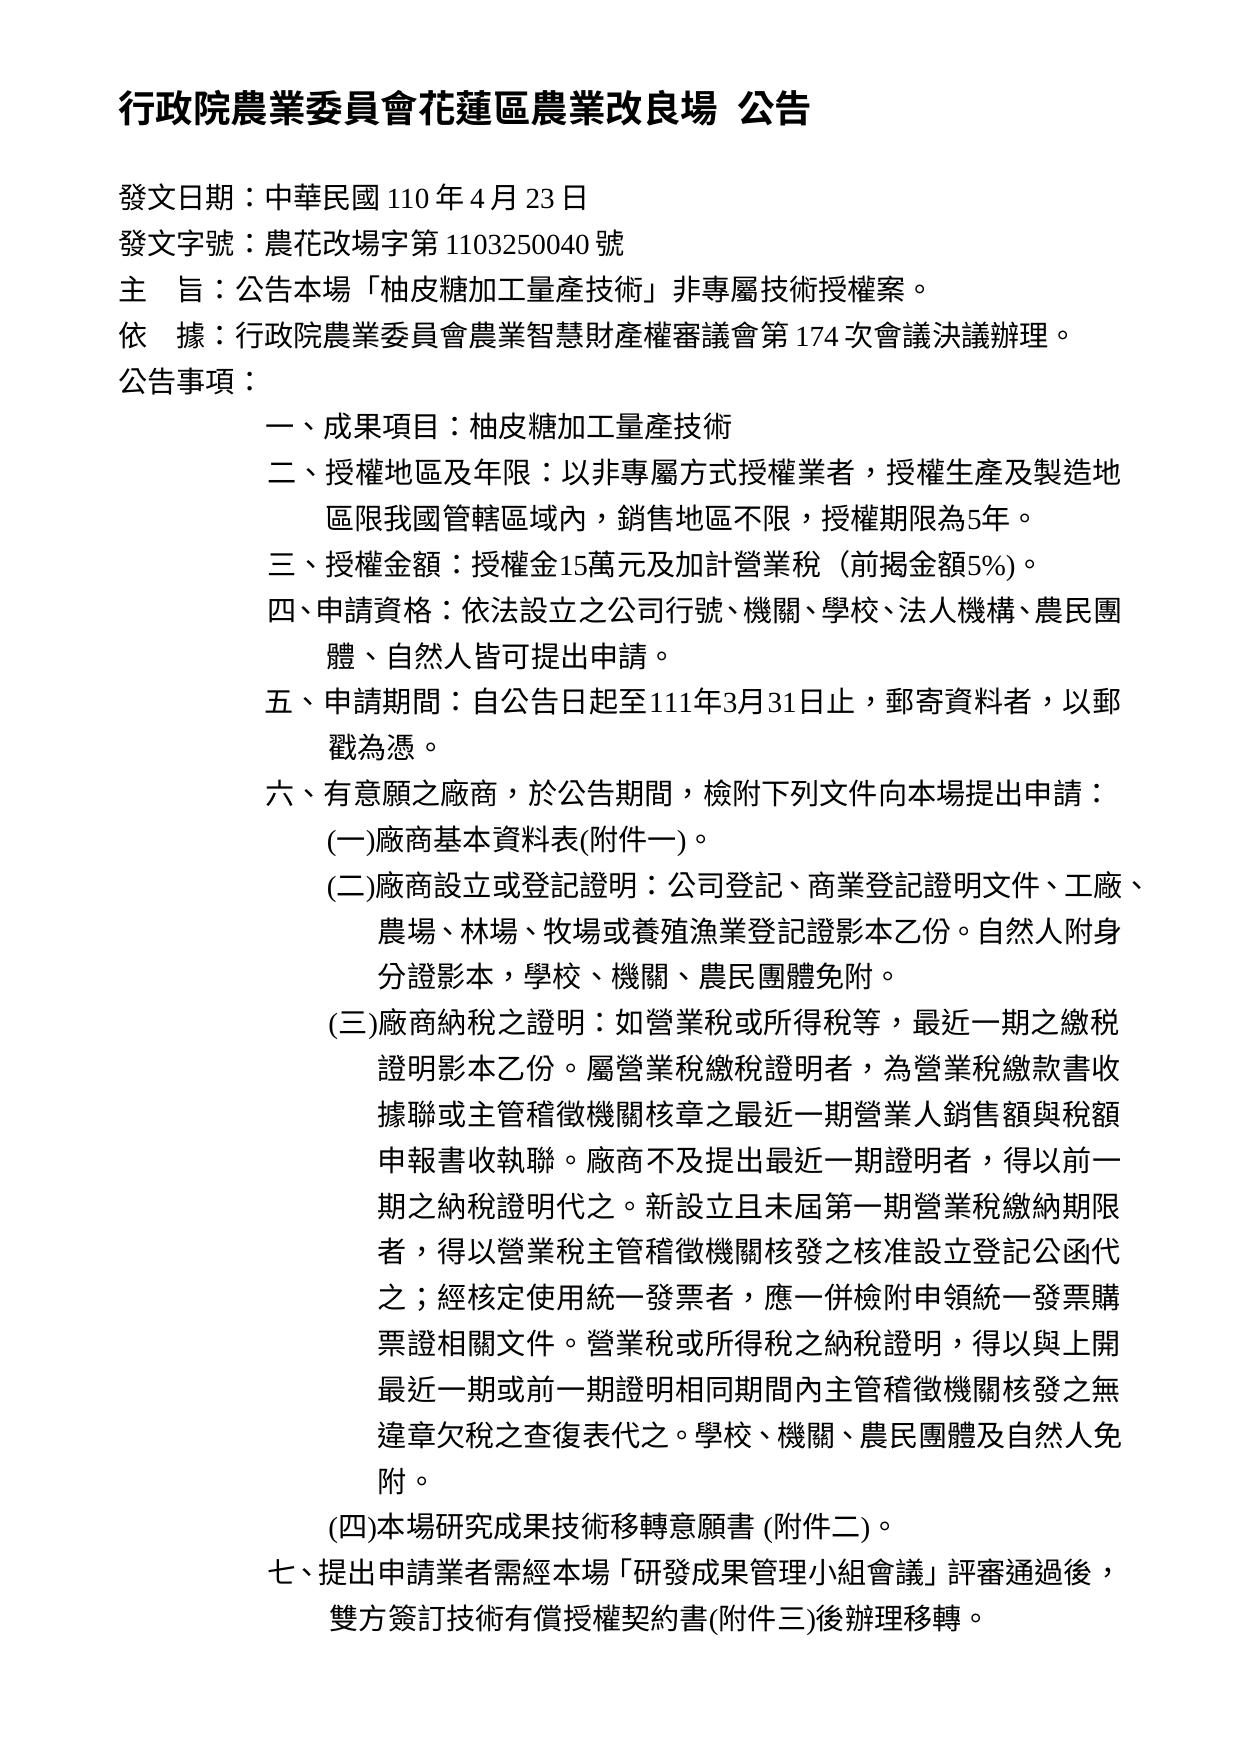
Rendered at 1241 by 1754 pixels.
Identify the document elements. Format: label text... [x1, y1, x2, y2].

text 一、成果項目：柚皮糖加工量產技術 [118, 401, 1122, 447]
text 二、授權地區及年限：以非專屬方式授權業者，授權生產及製造地區限我國管轄區域內，銷售地區不限，授權期限為5年。 [267, 447, 1122, 539]
text 四、申請資格：依法設立之公司行號、機關、學校、法人機構、農民團體、自然人皆可提出申請。 [267, 584, 1122, 676]
text (三)廠商納稅之證明：如營業稅或所得稅等，最近一期之繳税證明影本乙份。屬營業稅繳稅證明者，為營業稅繳款書收據聯或主管稽徵機關核章之最近一期營業人銷售額與稅額申報書收執聯。廠商不及提出最近一期證明者，得以前一期之納稅證明代之。新設立且未屆第一期營業稅繳納期限者，得以營業稅主管稽徵機關核發之核准設立登記公函代之；經核定使用統一發票者，應一併檢附申領統一發票購票證相關文件。營業稅或所得稅之納稅證明，得以與上開最近一期或前一期證明相同期間內主管稽徵機關核發之無違章欠稅之查復表代之。學校、機關、農民團體及自然人免附。 [328, 997, 1122, 1501]
text 五、申請期間：自公告日起至111年3月31日止，郵寄資料者，以郵戳為憑。 [264, 676, 1122, 768]
text 發文日期：中華民國110年4月23日 [118, 172, 1122, 218]
text (一)廠商基本資料表(附件一)。 [118, 814, 1122, 859]
text 發文字號：農花改場字第1103250040號 [118, 218, 1122, 264]
text 六、有意願之廠商，於公告期間，檢附下列文件向本場提出申請： [118, 768, 1122, 814]
text 七、提出申請業者需經本場「研發成果管理小組會議」評審通過後，雙方簽訂技術有償授權契約書(附件三)後辦理移轉。 [267, 1547, 1122, 1639]
text 三、授權金額：授權金15萬元及加計營業稅（前揭金額5%)。 [118, 539, 1122, 584]
text 農場、林場、牧場或養殖漁業登記證影本乙份。自然人附身分證影本，學校、機關、農民團體免附。 [378, 905, 1122, 997]
text 主 旨：公告本場「柚皮糖加工量產技術」非專屬技術授權案。 [118, 264, 1122, 309]
text 行政院農業委員會花蓮區農業改良場 公告 [118, 89, 1122, 130]
text (四)本場研究成果技術移轉意願書 (附件二)。 [328, 1501, 1122, 1547]
text 依 據：行政院農業委員會農業智慧財產權審議會第174次會議決議辦理。 [118, 309, 1122, 355]
text (二)廠商設立或登記證明：公司登記、商業登記證明文件、工廠、 [118, 859, 1122, 905]
text 公告事項： [118, 355, 1122, 401]
